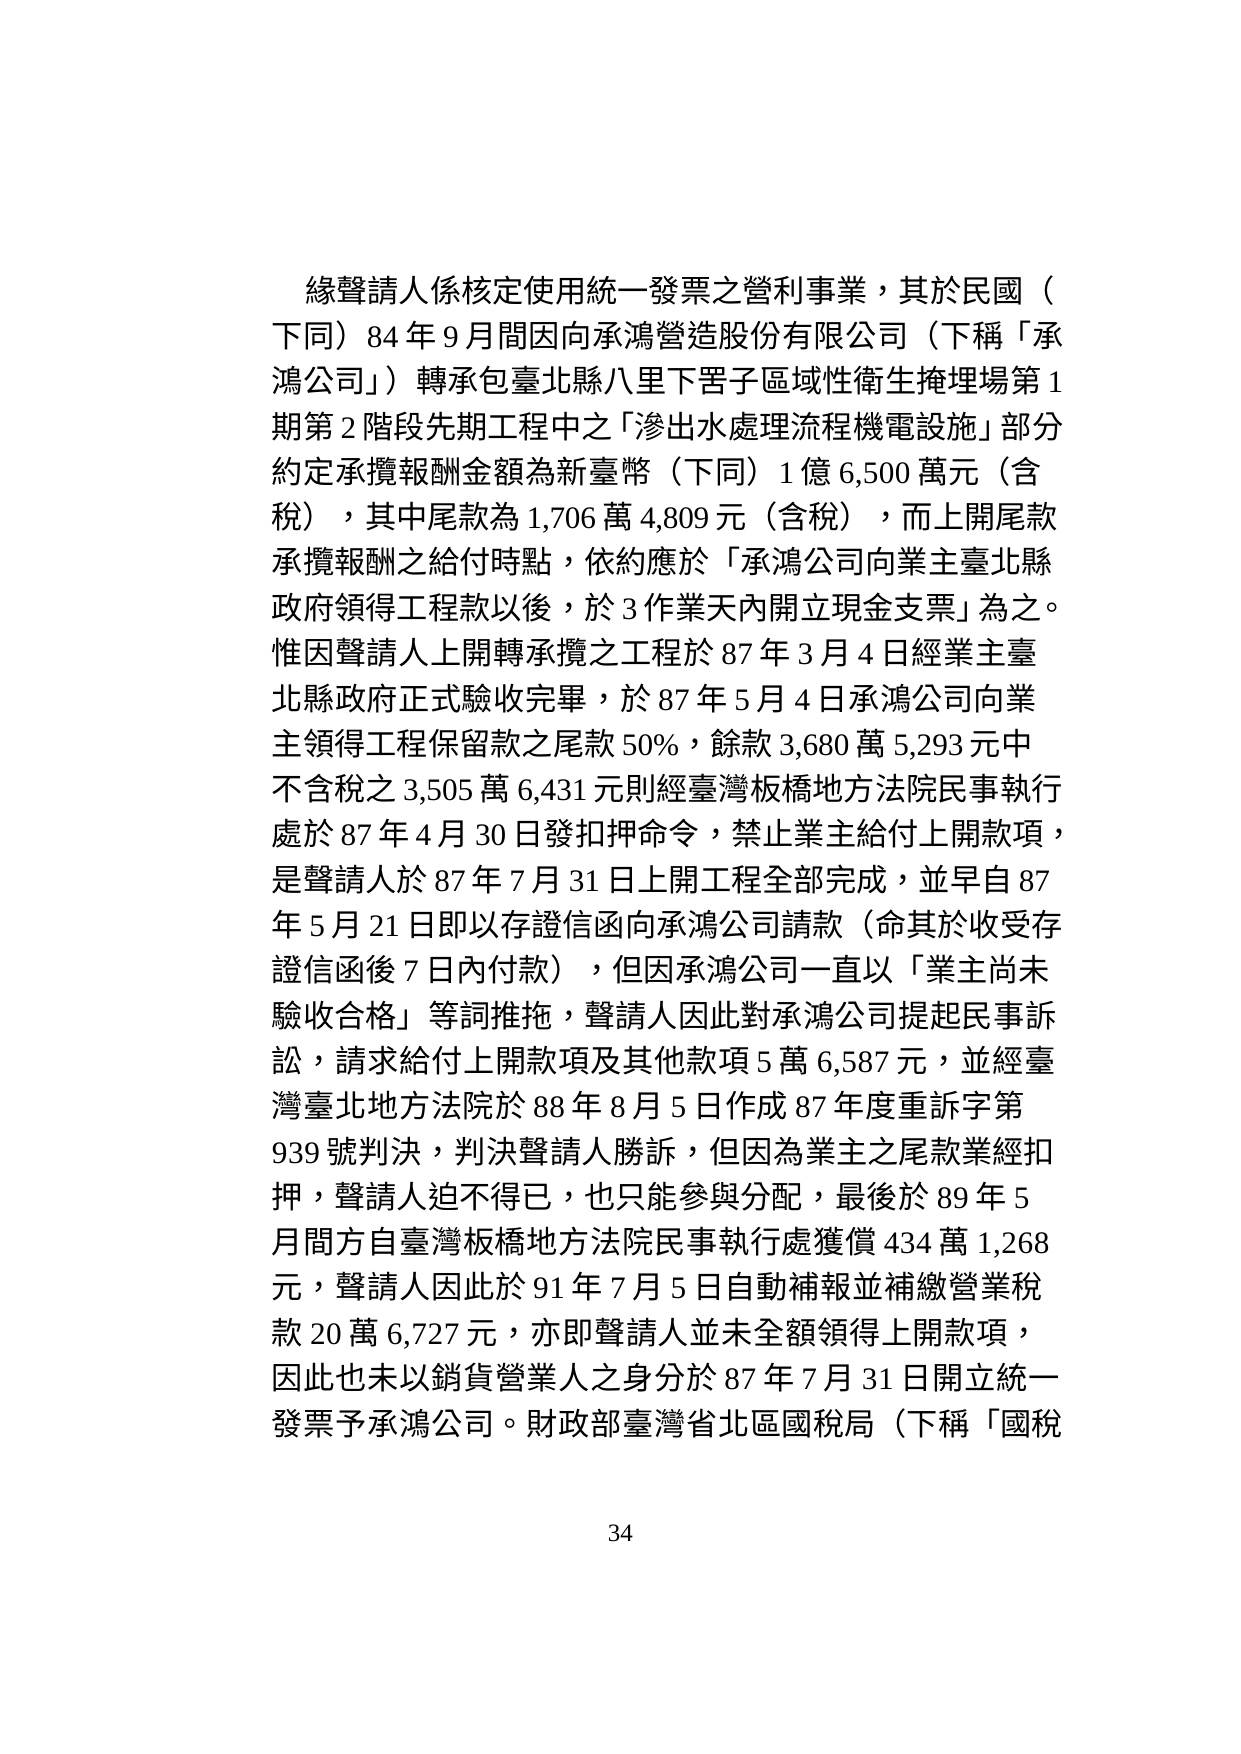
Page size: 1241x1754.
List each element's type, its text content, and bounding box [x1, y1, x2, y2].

text 緣聲請人係核定使用統一發票之營利事業，其於民國（下同）84年9月間因向承鴻營造股份有限公司（下稱「承鴻公司」）轉承包臺北縣八里下罟子區域性衛生掩埋場第1期第2階段先期工程中之「滲出水處理流程機電設施」部分，約定承攬報酬金額為新臺幣（下同）1億6,500萬元（含稅），其中尾款為1,706萬4,809元（含稅），而上開尾款承攬報酬之給付時點，依約應於「承鴻公司向業主臺北縣政府領得工程款以後，於3作業天內開立現金支票」為之。惟因聲請人上開轉承攬之工程於87年3月4日經業主臺北縣政府正式驗收完畢，於87年5月4日承鴻公司向業主領得工程保留款之尾款50%，餘款3,680萬5,293元中不含稅之3,505萬6,431元則經臺灣板橋地方法院民事執行處於87年4月30日發扣押命令，禁止業主給付上開款項，是聲請人於87年7月31日上開工程全部完成，並早自87年5月21日即以存證信函向承鴻公司請款（命其於收受存證信函後7日內付款），但因承鴻公司一直以「業主尚未驗收合格」等詞推拖，聲請人因此對承鴻公司提起民事訴訟，請求給付上開款項及其他款項5萬6,587元，並經臺灣臺北地方法院於88年8月5日作成87年度重訴字第939號判決，判決聲請人勝訴，但因為業主之尾款業經扣押，聲請人迫不得已，也只能參與分配，最後於89年5月間方自臺灣板橋地方法院民事執行處獲償434萬1,268元，聲請人因此於91年7月5日自動補報並補繳營業稅款20萬6,727元，亦即聲請人並未全額領得上開款項，因此也未以銷貨營業人之身分於87年7月31日開立統一發票予承鴻公司。財政部臺灣省北區國稅局（下稱「國稅局」）以聲請人上開承攬之工程應屬「包工包料」之「包作業」，依「營業人開立銷售憑證時限表」之規定，其「開立憑證時限」為「依其工程合約所載每期應收價款時」，是於87年7月31日時聲請人自己認為已有權向主承攬人請求轉承攬報酬之給付，則其「開立統一發票予主承攬人，並依法於申報期限內申報營業稅」之稅捐作為義務即行產生，故國稅局以聲請人卻未履行上開作為義務，此等不作為已構成漏開統一發票及漏繳營業稅之違章結果，逃漏營業稅81萬2,610元，因此核定補徵營業稅款81萬2,610元（聲請人已繳納20萬6,727元），並按所漏稅款裁處3倍之罰鍰243萬7,800元（計至百元止）。案經聲請人提起復查、訴願、行政訴訟一審起訴及二審上訴，均遭駁回，惟聲請人認為確定判決適用之開立時限表關於包作業開立時限之規定違反憲法，爰向 [272, 266, 1063, 1444]
